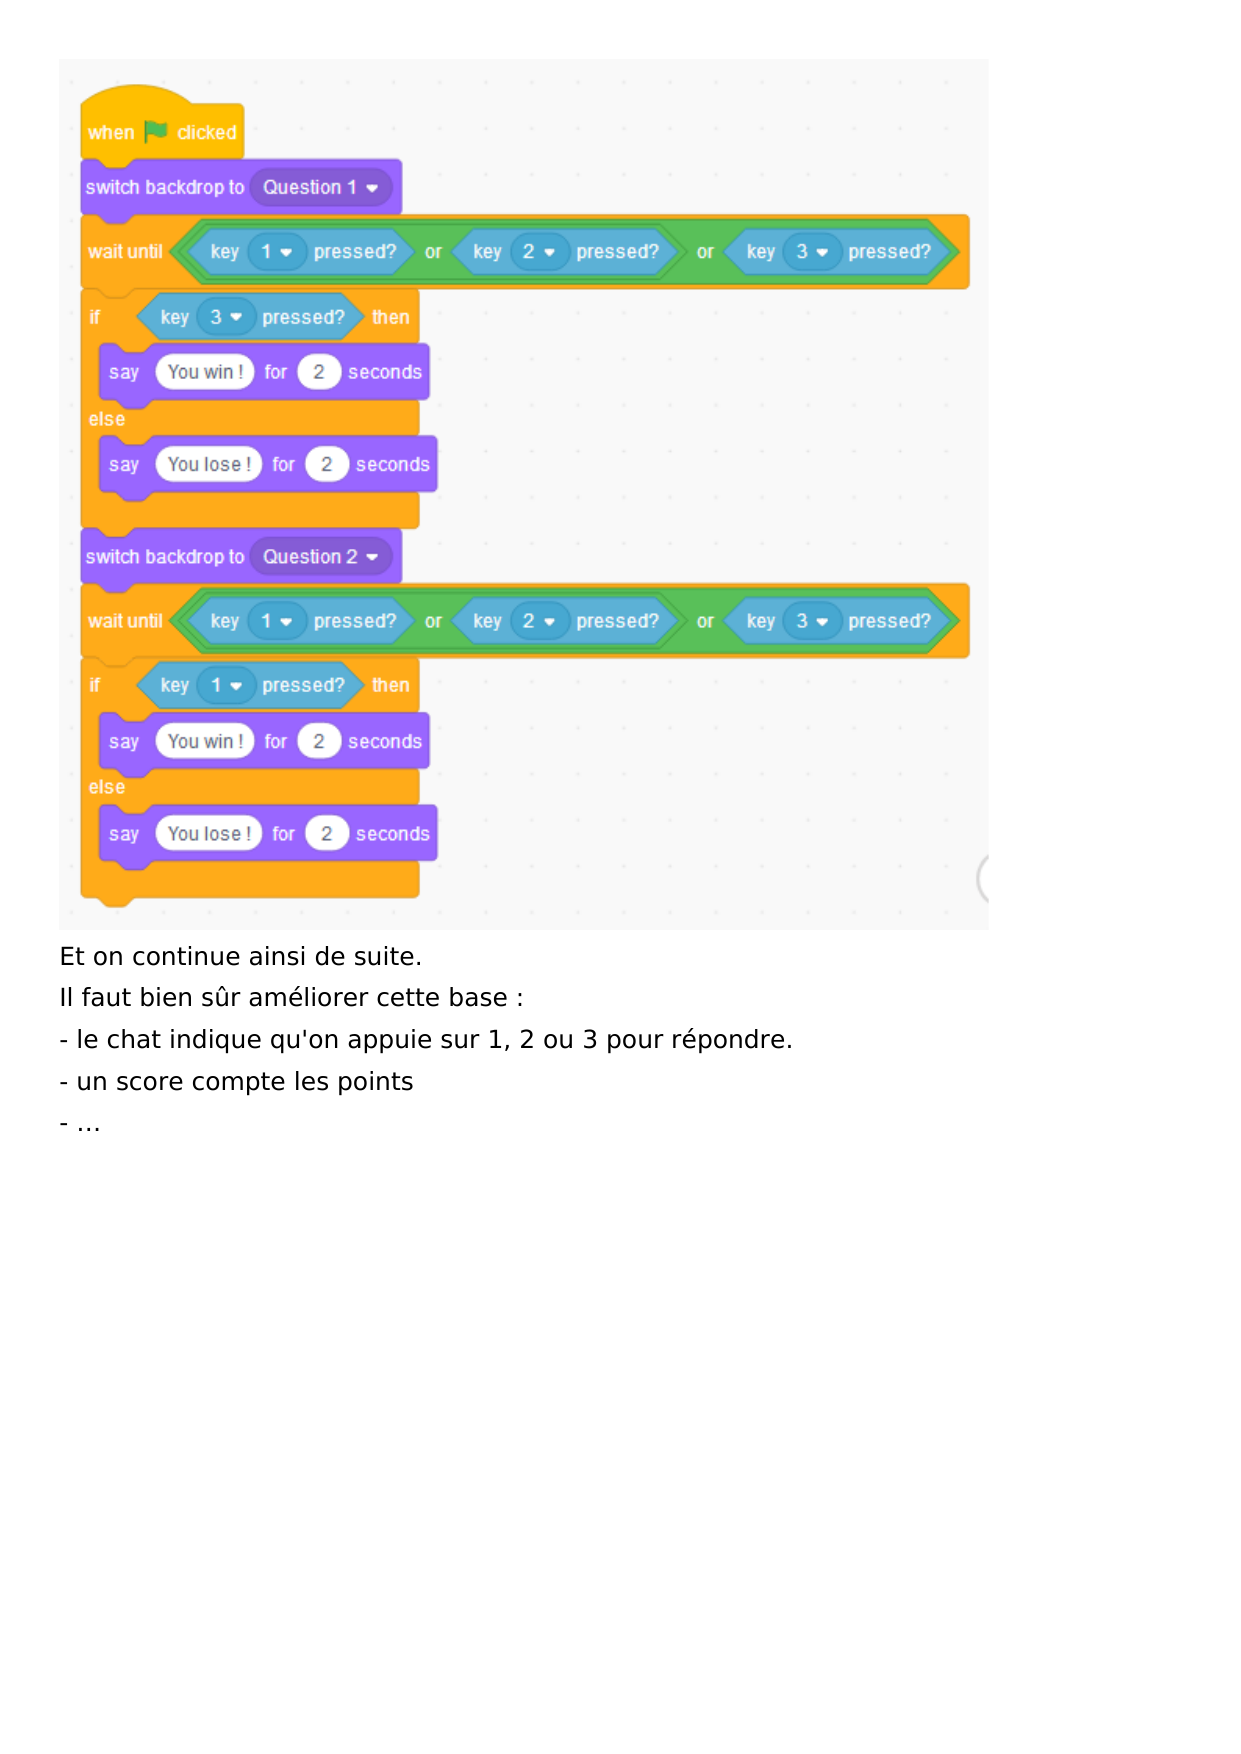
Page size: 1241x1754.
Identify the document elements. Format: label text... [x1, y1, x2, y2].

text - … [59, 1108, 1181, 1138]
text - un score compte les points [59, 1067, 1181, 1096]
text Et on continue ainsi de suite. [59, 942, 1181, 971]
picture [59, 59, 989, 930]
text - le chat indique qu'on appuie sur 1, 2 ou 3 pour répondre. [59, 1025, 1181, 1054]
text Il faut bien sûr améliorer cette base : [59, 983, 1181, 1013]
